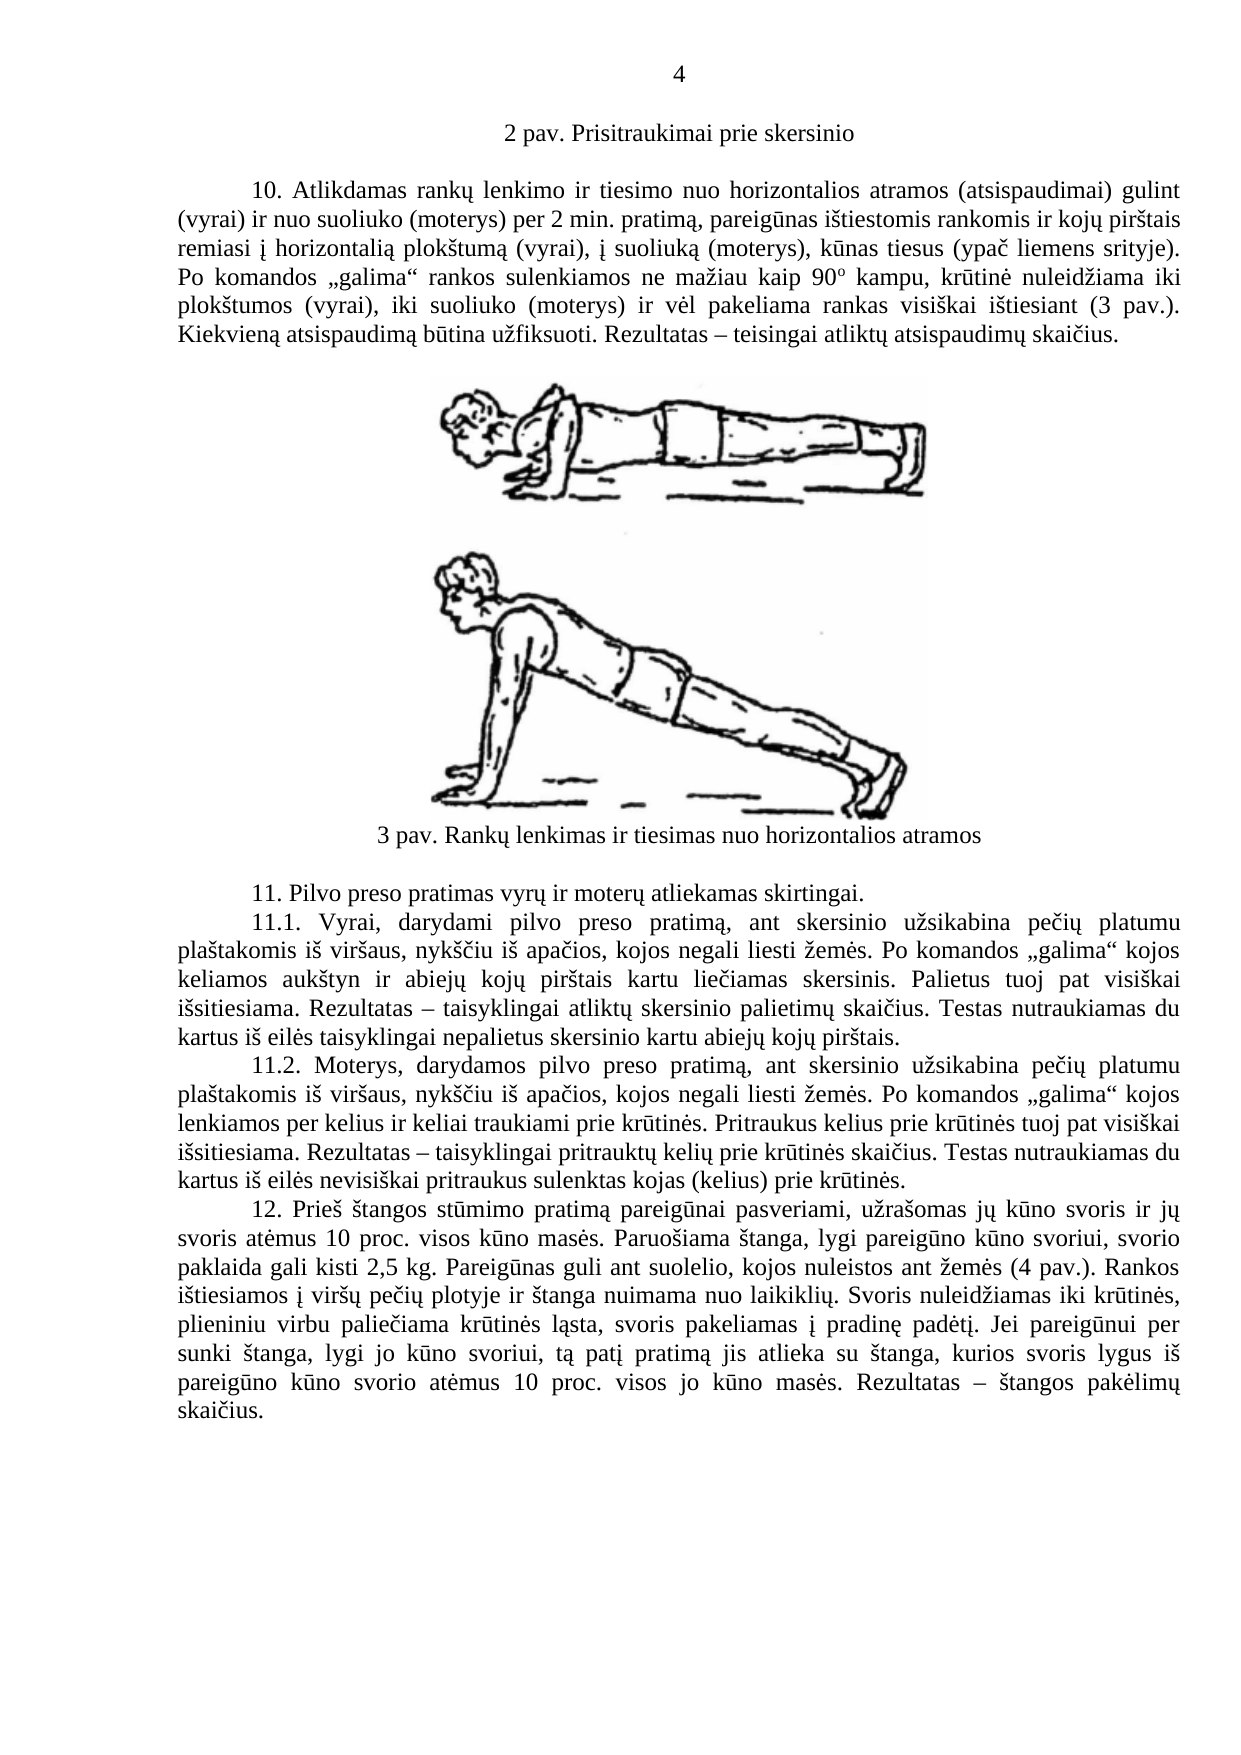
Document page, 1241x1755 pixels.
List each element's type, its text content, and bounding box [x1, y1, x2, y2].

text 11.1. Vyrai, darydami pilvo preso pratimą, ant skersinio užsikabina pečių platumu plaštakomis iš viršaus, nykščiu iš apačios, kojos negali liesti žemės. Po komandos „galima“ kojos keliamos aukštyn ir abiejų kojų pirštais kartu liečiamas skersinis. Palietus tuoj pat visiškai išsitiesiama. Rezultatas – taisyklingai atliktų skersinio palietimų skaičius. Testas nutraukiamas du kartus iš eilės taisyklingai nepalietus skersinio kartu abiejų kojų pirštais. [177, 907, 1181, 1051]
text 11. Pilvo preso pratimas vyrų ir moterų atliekamas skirtingai. [177, 878, 1181, 907]
text 2 pav. Prisitraukimai prie skersinio [177, 118, 1181, 147]
text 3 pav. Rankų lenkimas ir tiesimas nuo horizontalios atramos [177, 821, 1181, 849]
text 12. Prieš štangos stūmimo pratimą pareigūnai pasveriami, užrašomas jų kūno svoris ir jų svoris atėmus 10 proc. visos kūno masės. Paruošiama štanga, lygi pareigūno kūno svoriui, svorio paklaida gali kisti 2,5 kg. Pareigūnas guli ant suolelio, kojos nuleistos ant žemės (4 pav.). Rankos ištiesiamos į viršų pečių plotyje ir štanga nuimama nuo laikiklių. Svoris nuleidžiamas iki krūtinės, plieniniu virbu paliečiama krūtinės ląsta, svoris pakeliamas į pradinę padėtį. Jei pareigūnui per sunki štanga, lygi jo kūno svoriui, tą patį pratimą jis atlieka su štanga, kurios svoris lygus iš pareigūno kūno svorio atėmus 10 proc. visos jo kūno masės. Rezultatas – štangos pakėlimų skaičius. [177, 1194, 1181, 1424]
text 11.2. Moterys, darydamos pilvo preso pratimą, ant skersinio užsikabina pečių platumu plaštakomis iš viršaus, nykščiu iš apačios, kojos negali liesti žemės. Po komandos „galima“ kojos lenkiamos per kelius ir keliai traukiami prie krūtinės. Pritraukus kelius prie krūtinės tuoj pat visiškai išsitiesiama. Rezultatas – taisyklingai pritrauktų kelių prie krūtinės skaičius. Testas nutraukiamas du kartus iš eilės nevisiškai pritraukus sulenktas kojas (kelius) prie krūtinės. [177, 1051, 1181, 1194]
text 10. Atlikdamas rankų lenkimo ir tiesimo nuo horizontalios atramos (atsispaudimai) gulint (vyrai) ir nuo suoliuko (moterys) per 2 min. pratimą, pareigūnas ištiestomis rankomis ir kojų pirštais remiasi į horizontalią plokštumą (vyrai), į suoliuką (moterys), kūnas tiesus (ypač liemens srityje). Po komandos „galima“ rankos sulenkiamos ne mažiau kaip 90o kampu, krūtinė nuleidžiama iki plokštumos (vyrai), iki suoliuko (moterys) ir vėl pakeliama rankas visiškai ištiesiant (3 pav.). Kiekvieną atsispaudimą būtina užfiksuoti. Rezultatas – teisingai atliktų atsispaudimų skaičius. [177, 176, 1181, 348]
